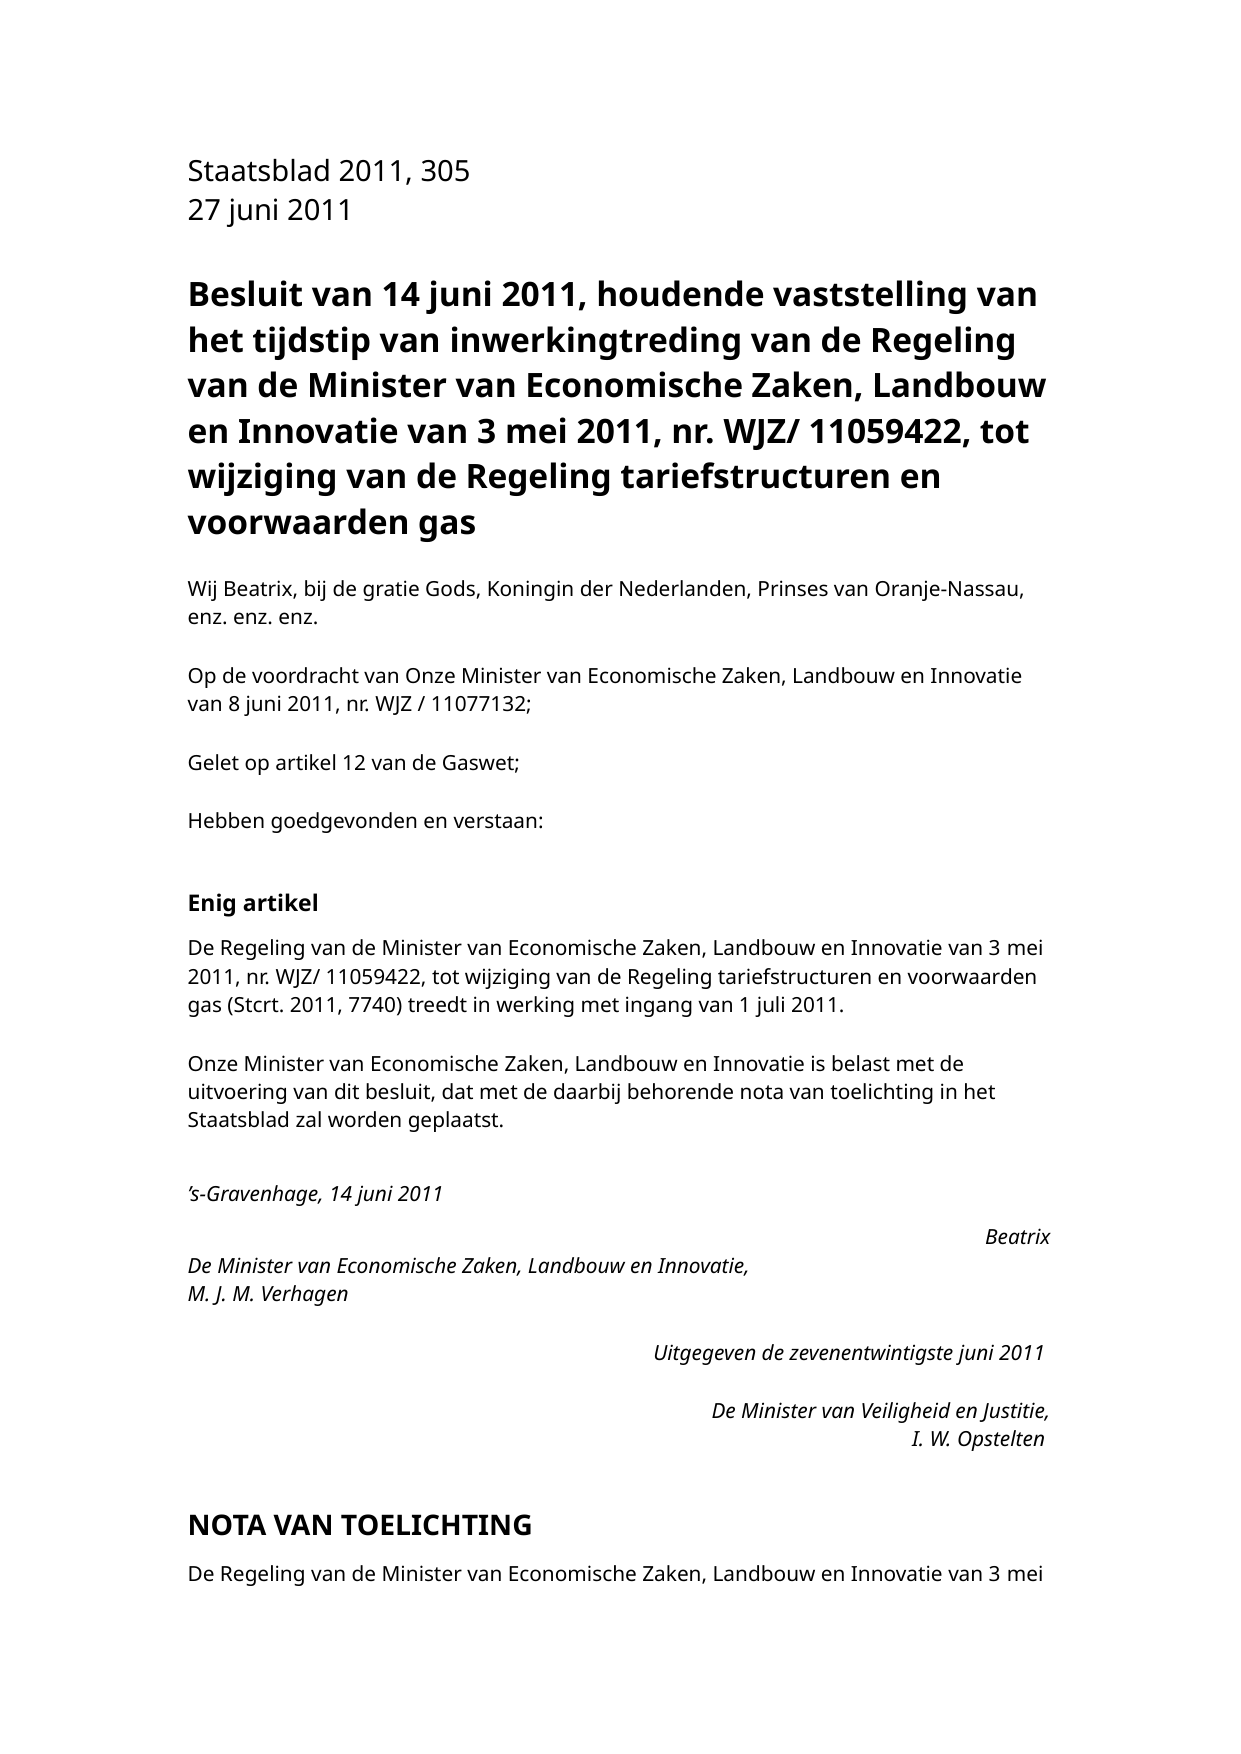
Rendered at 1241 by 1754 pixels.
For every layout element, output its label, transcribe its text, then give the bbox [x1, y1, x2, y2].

text I. W. Opstelten [187, 1424, 1053, 1453]
subtitle NOTA VAN TOELICHTING [187, 1506, 1053, 1544]
subtitle Enig artikel [187, 887, 1053, 918]
text Staatsblad 2011, 305 [187, 150, 1053, 190]
subtitle Besluit van 14 juni 2011, houdende vaststelling van het tijdstip van inwerkingtreding van de Regeling van de Minister van Economische Zaken, Landbouw en Innovatie van 3 mei 2011, nr. WJZ/ 11059422, tot wijziging van de Regeling tariefstructuren en voorwaarden gas [187, 271, 1053, 544]
text De Regeling van de Minister van Economische Zaken, Landbouw en Innovatie van 3 mei [187, 1559, 1053, 1588]
text M. J. M. Verhagen [187, 1279, 1053, 1308]
text 27 juni 2011 [187, 190, 1053, 229]
text Op de voordracht van Onze Minister van Economische Zaken, Landbouw en Innovatie van 8 juni 2011, nr. WJZ / 11077132; [187, 661, 1053, 718]
text Beatrix [187, 1222, 1053, 1251]
text De Regeling van de Minister van Economische Zaken, Landbouw en Innovatie van 3 mei 2011, nr. WJZ/ 11059422, tot wijziging van de Regeling tariefstructuren en voorwaarden gas (Stcrt. 2011, 7740) treedt in werking met ingang van 1 juli 2011. [187, 933, 1053, 1019]
text Hebben goedgevonden en verstaan: [187, 806, 1053, 834]
text Onze Minister van Economische Zaken, Landbouw en Innovatie is belast met de uitvoering van dit besluit, dat met de daarbij behorende nota van toelichting in het Staatsblad zal worden geplaatst. [187, 1049, 1053, 1134]
text Wij Beatrix, bij de gratie Gods, Koningin der Nederlanden, Prinses van Oranje-Nassau, enz. enz. enz. [187, 574, 1053, 631]
text De Minister van Economische Zaken, Landbouw en Innovatie, [187, 1251, 1053, 1279]
text ’s-Gravenhage, 14 juni 2011 [187, 1179, 1053, 1207]
text Gelet op artikel 12 van de Gaswet; [187, 748, 1053, 776]
text Uitgegeven de zevenentwintigste juni 2011 [187, 1338, 1053, 1366]
text De Minister van Veiligheid en Justitie, [187, 1396, 1053, 1424]
